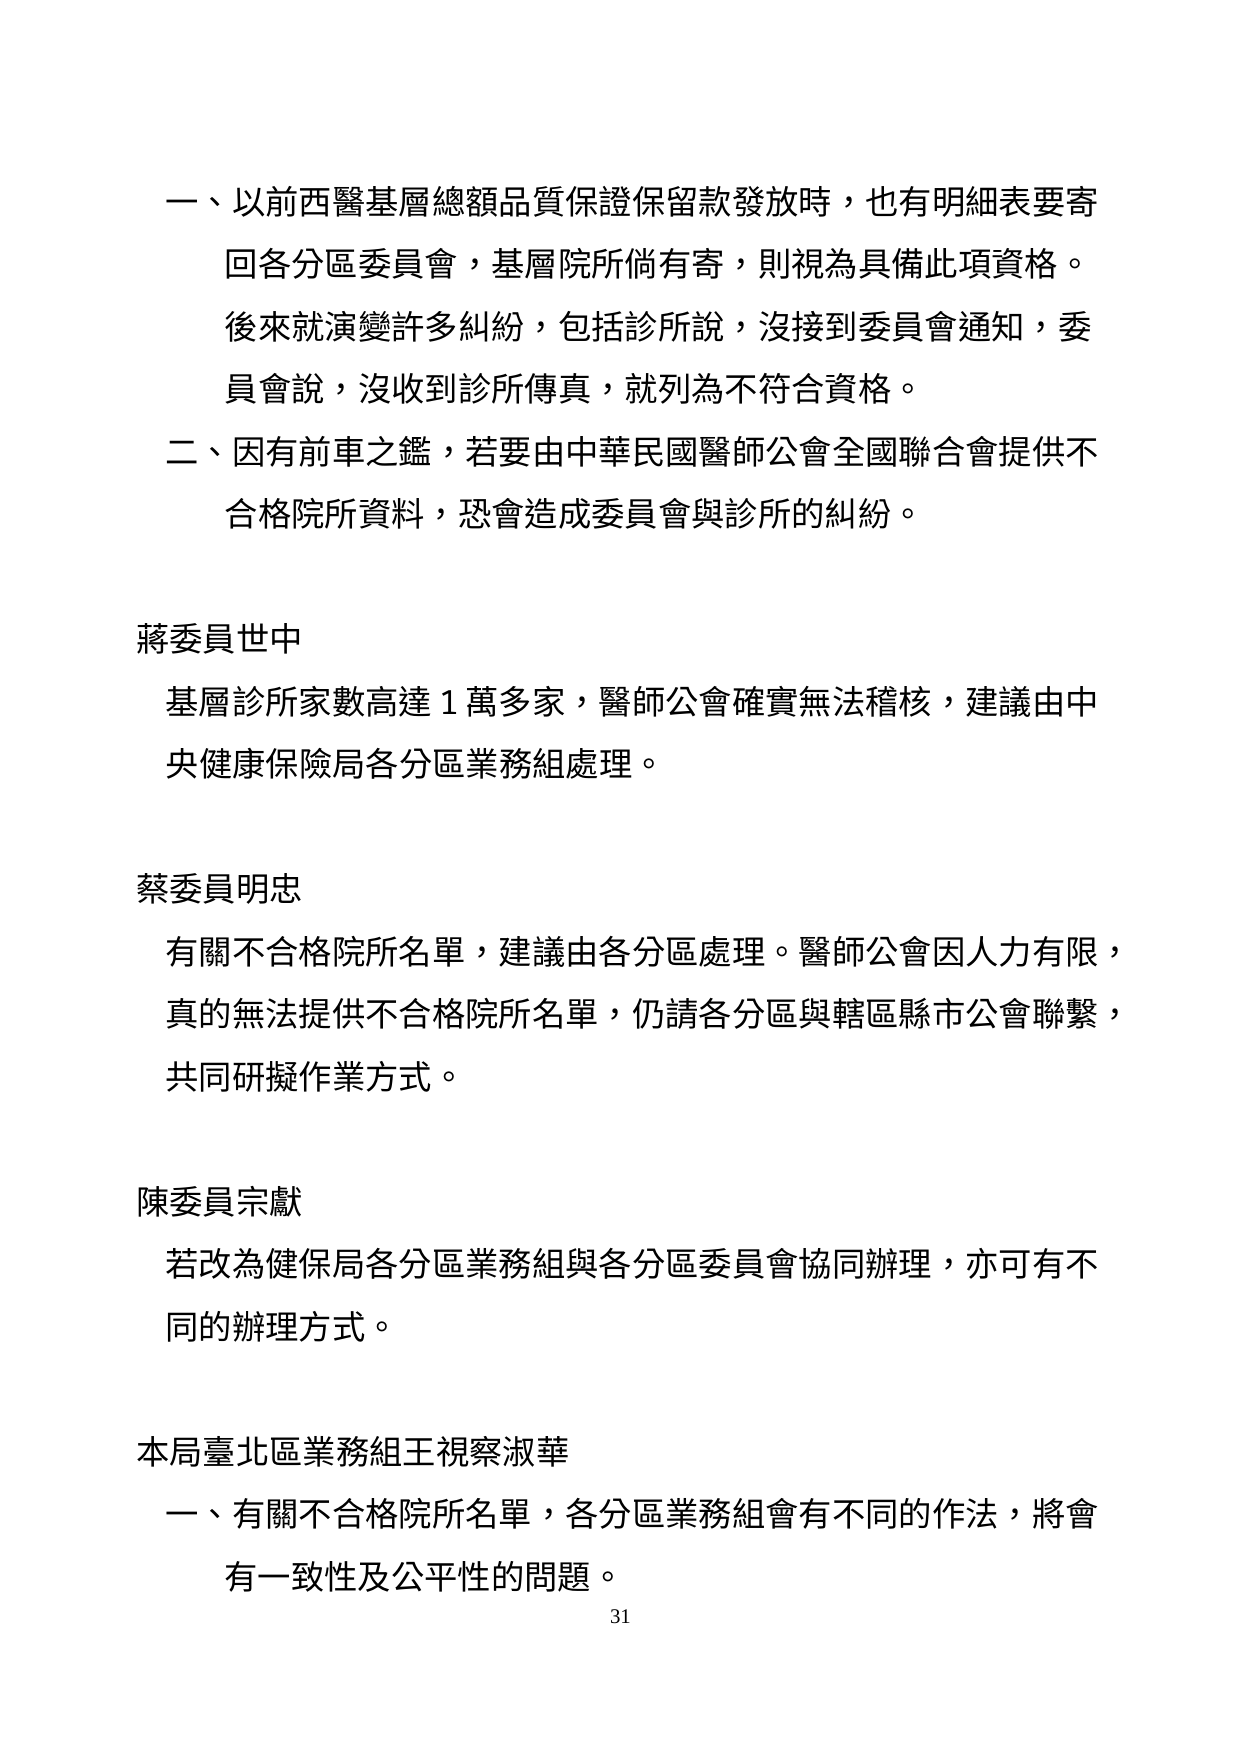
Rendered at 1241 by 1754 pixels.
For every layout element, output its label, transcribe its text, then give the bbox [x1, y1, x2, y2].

text 蔡委員明忠 [136, 846, 1104, 908]
text 本局臺北區業務組王視察淑華 [136, 1408, 1104, 1471]
text 蔣委員世中 [136, 596, 1104, 658]
text 一、以前西醫基層總額品質保證保留款發放時，也有明細表要寄回各分區委員會，基層院所倘有寄，則視為具備此項資格。後來就演變許多糾紛，包括診所說，沒接到委員會通知，委員會說，沒收到診所傳真，就列為不符合資格。 [165, 158, 1104, 408]
text 二、因有前車之鑑，若要由中華民國醫師公會全國聯合會提供不合格院所資料，恐會造成委員會與診所的糾紛。 [165, 408, 1104, 533]
text 基層診所家數高達1萬多家，醫師公會確實無法稽核，建議由中央健康保險局各分區業務組處理。 [165, 658, 1104, 783]
text 有關不合格院所名單，建議由各分區處理。醫師公會因人力有限，真的無法提供不合格院所名單，仍請各分區與轄區縣市公會聯繫，共同研擬作業方式。 [165, 908, 1104, 1096]
text 陳委員宗獻 [136, 1158, 1104, 1221]
text 一、有關不合格院所名單，各分區業務組會有不同的作法，將會有一致性及公平性的問題。 [165, 1471, 1104, 1596]
text 若改為健保局各分區業務組與各分區委員會協同辦理，亦可有不同的辦理方式。 [165, 1221, 1104, 1346]
